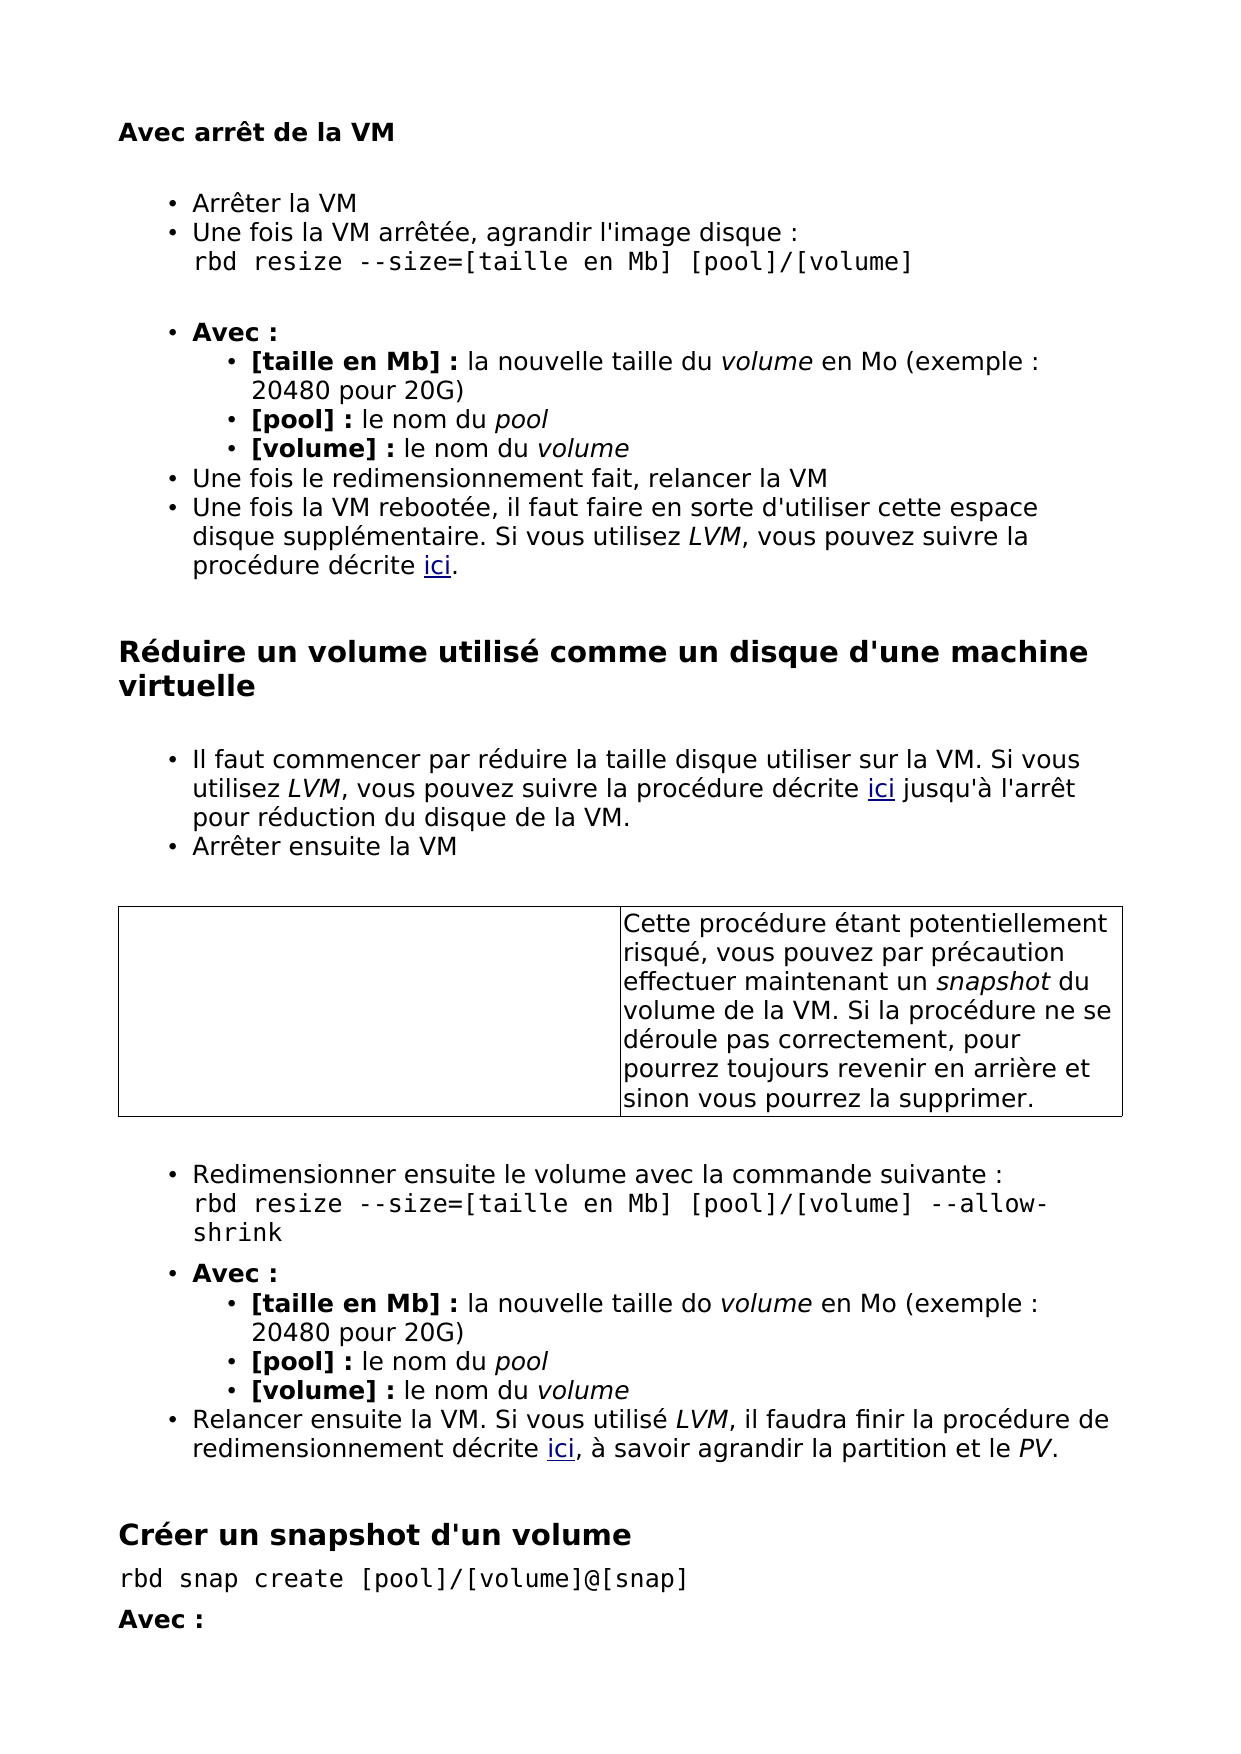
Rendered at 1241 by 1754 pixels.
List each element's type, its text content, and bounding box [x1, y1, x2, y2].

list [pool] : le nom du pool [236, 1347, 1122, 1376]
list Avec : [177, 318, 1122, 347]
list [taille en Mb] : la nouvelle taille do volume en Mo (exemple : 20480 pour 20G) [236, 1289, 1122, 1347]
list Redimensionner ensuite le volume avec la commande suivante : [177, 1160, 1122, 1189]
list [volume] : le nom du volume [236, 1376, 1122, 1405]
list Arrêter ensuite la VM [177, 832, 1122, 862]
list [pool] : le nom du pool [236, 406, 1122, 435]
subtitle Créer un snapshot d'un volume [118, 1518, 1122, 1552]
list Une fois la VM arrêtée, agrandir l'image disque : [177, 218, 1122, 248]
list Avec : [177, 1259, 1122, 1289]
list Une fois le redimensionnement fait, relancer la VM [177, 464, 1122, 493]
list [taille en Mb] : la nouvelle taille du volume en Mo (exemple : 20480 pour 20G) [236, 347, 1122, 406]
list Une fois la VM rebootée, il faut faire en sorte d'utiliser cette espace disque supplémentaire. Si vous utilisez LVM, vous pouvez suivre la procédure décrite ici. [177, 493, 1122, 581]
subtitle Réduire un volume utilisé comme un disque d'une machine virtuelle [118, 635, 1122, 703]
list [volume] : le nom du volume [236, 435, 1122, 464]
list Il faut commencer par réduire la taille disque utiliser sur la VM. Si vous utilisez LVM, vous pouvez suivre la procédure décrite ici jusqu'à l'arrêt pour réduction du disque de la VM. [177, 745, 1122, 832]
text rbd snap create [pool]/[volume]@[snap] [118, 1565, 1122, 1594]
table_header Cette procédure étant potentiellement risqué, vous pouvez par précaution effectuer maintenant un snapshot du volume de la VM. Si la procédure ne se déroule pas correctement, pour pourrez toujours revenir en arrière et sinon vous pourrez la supprimer. [621, 907, 1122, 1116]
list rbd resize --size=[taille en Mb] [pool]/[volume] --allow-shrink [177, 1189, 1122, 1248]
subtitle Avec arrêt de la VM [118, 118, 1122, 147]
table_header [119, 907, 620, 1116]
text Avec : [118, 1606, 1122, 1635]
list rbd resize --size=[taille en Mb] [pool]/[volume] [177, 248, 1122, 277]
list Relancer ensuite la VM. Si vous utilisé LVM, il faudra finir la procédure de redimensionnement décrite ici, à savoir agrandir la partition et le PV. [177, 1405, 1122, 1464]
list Arrêter la VM [177, 189, 1122, 218]
